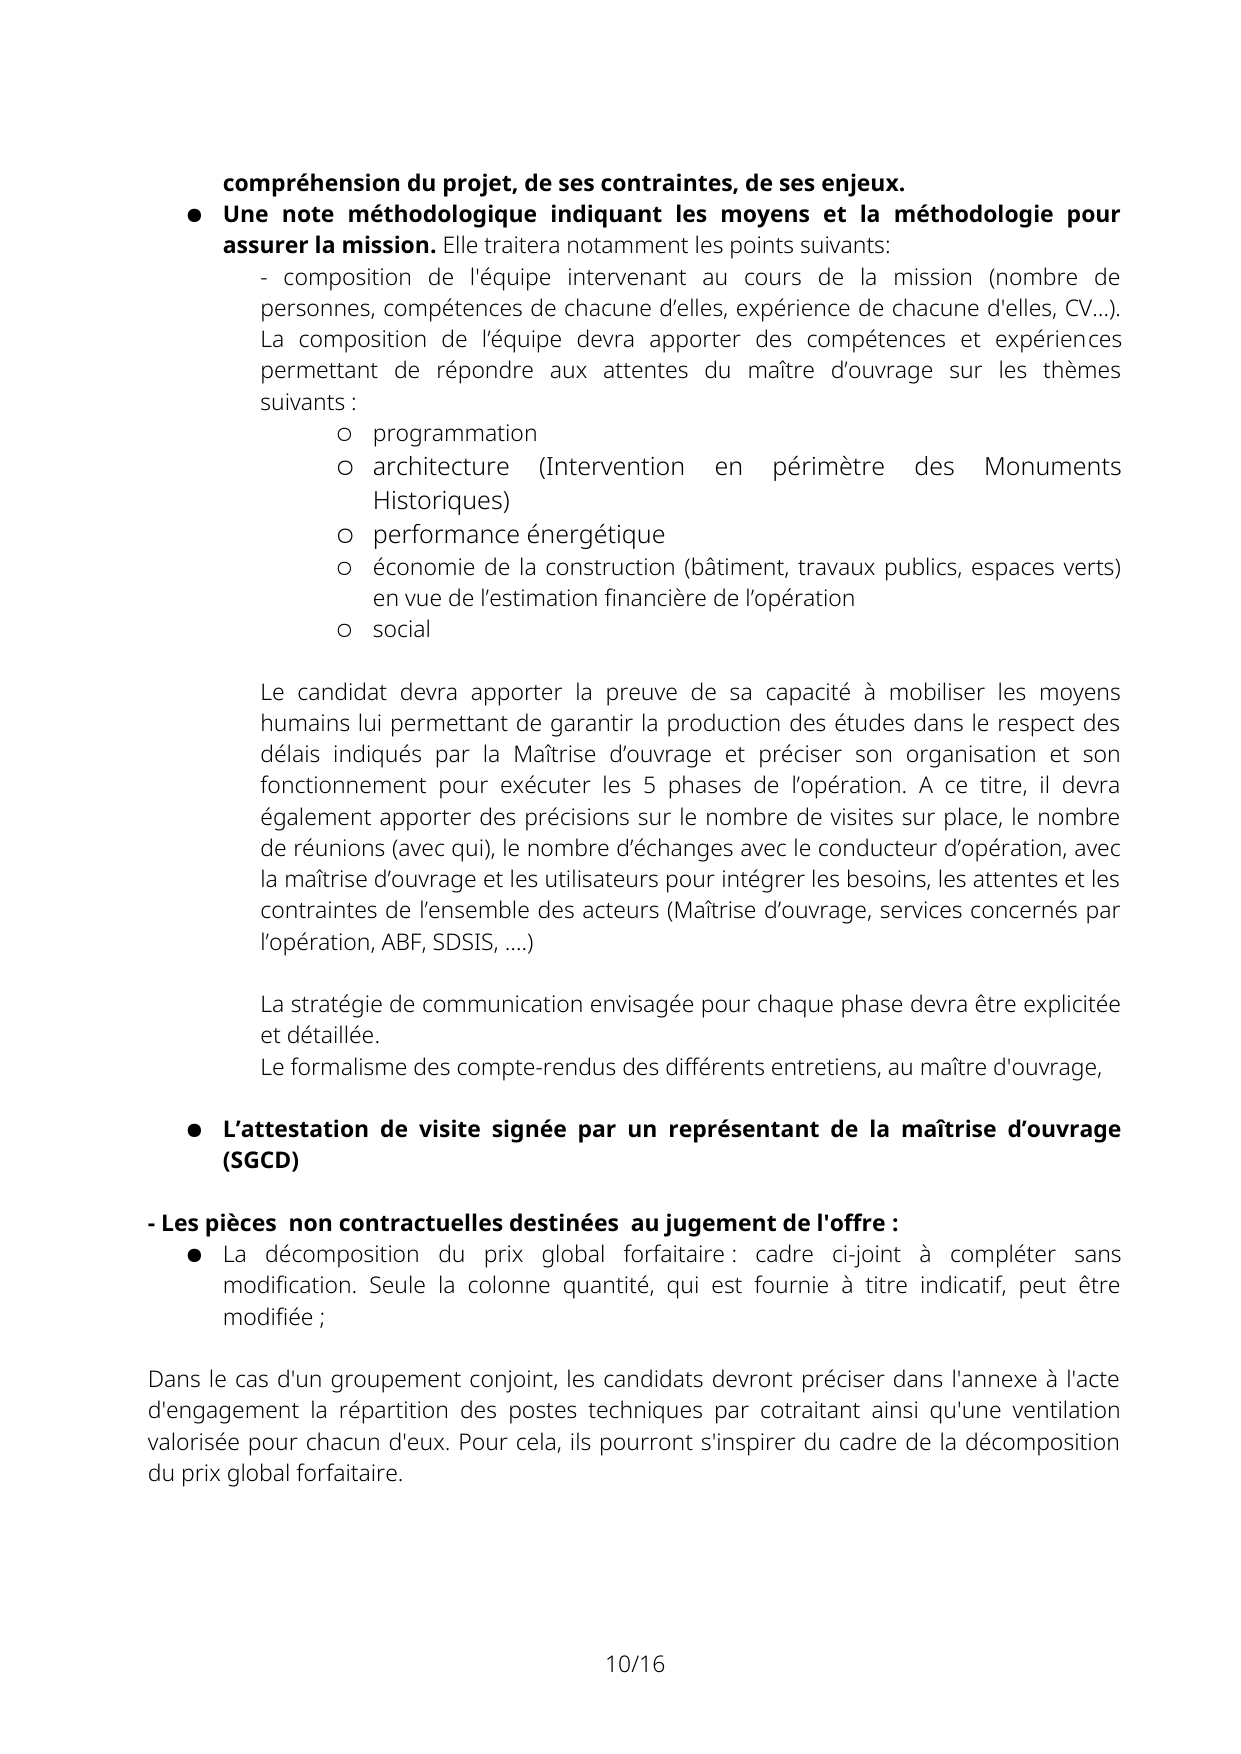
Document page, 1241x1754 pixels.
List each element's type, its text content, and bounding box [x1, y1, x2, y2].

list Le formalisme des compte-rendus des différents entretiens, au maître d'ouvrage, [223, 1050, 1122, 1082]
list architecture (Intervention en périmètre des Monuments Historiques) [335, 448, 1122, 516]
list performance énergétique [335, 516, 1122, 550]
list programmation [335, 417, 1122, 448]
list Une note méthodologique indiquant les moyens et la méthodologie pour assurer la mission. Elle traitera notamment les points suivants: [185, 198, 1122, 261]
list La stratégie de communication envisagée pour chaque phase devra être explicitée et détaillée. [223, 988, 1122, 1050]
list social [335, 613, 1122, 644]
list compréhension du projet, de ses contraintes, de ses enjeux. [185, 167, 1122, 198]
text - Les pièces non contractuelles destinées au jugement de l'offre : [148, 1207, 1122, 1238]
list Le candidat devra apporter la preuve de sa capacité à mobiliser les moyens humains lui permettant de garantir la production des études dans le respect des délais indiqués par la Maîtrise d’ouvrage et préciser son organisation et son fonctionnement pour exécuter les 5 phases de l’opération. A ce titre, il devra également apporter des précisions sur le nombre de visites sur place, le nombre de réunions (avec qui), le nombre d’échanges avec le conducteur d’opération, avec la maîtrise d’ouvrage et les utilisateurs pour intégrer les besoins, les attentes et les contraintes de l’ensemble des acteurs (Maîtrise d’ouvrage, services concernés par l’opération, ABF, SDSIS, ….) [223, 675, 1122, 957]
list - composition de l'équipe intervenant au cours de la mission (nombre de personnes, compétences de chacune d’elles, expérience de chacune d'elles, CV…). La composition de l’équipe devra apporter des compétences et expériences permettant de répondre aux attentes du maître d’ouvrage sur les thèmes suivants : [223, 261, 1122, 417]
list économie de la construction (bâtiment, travaux publics, espaces verts) en vue de l’estimation financière de l’opération [335, 550, 1122, 613]
text Dans le cas d'un groupement conjoint, les candidats devront préciser dans l'annexe à l'acte d'engagement la répartition des postes techniques par cotraitant ainsi qu'une ventilation valorisée pour chacun d'eux. Pour cela, ils pourront s'inspirer du cadre de la décomposition du prix global forfaitaire. [148, 1363, 1122, 1488]
list La décomposition du prix global forfaitaire : cadre ci-joint à compléter sans modification. Seule la colonne quantité, qui est fournie à titre indicatif, peut être modifiée ; [185, 1238, 1122, 1332]
list L’attestation de visite signée par un représentant de la maîtrise d’ouvrage (SGCD) [185, 1113, 1122, 1175]
